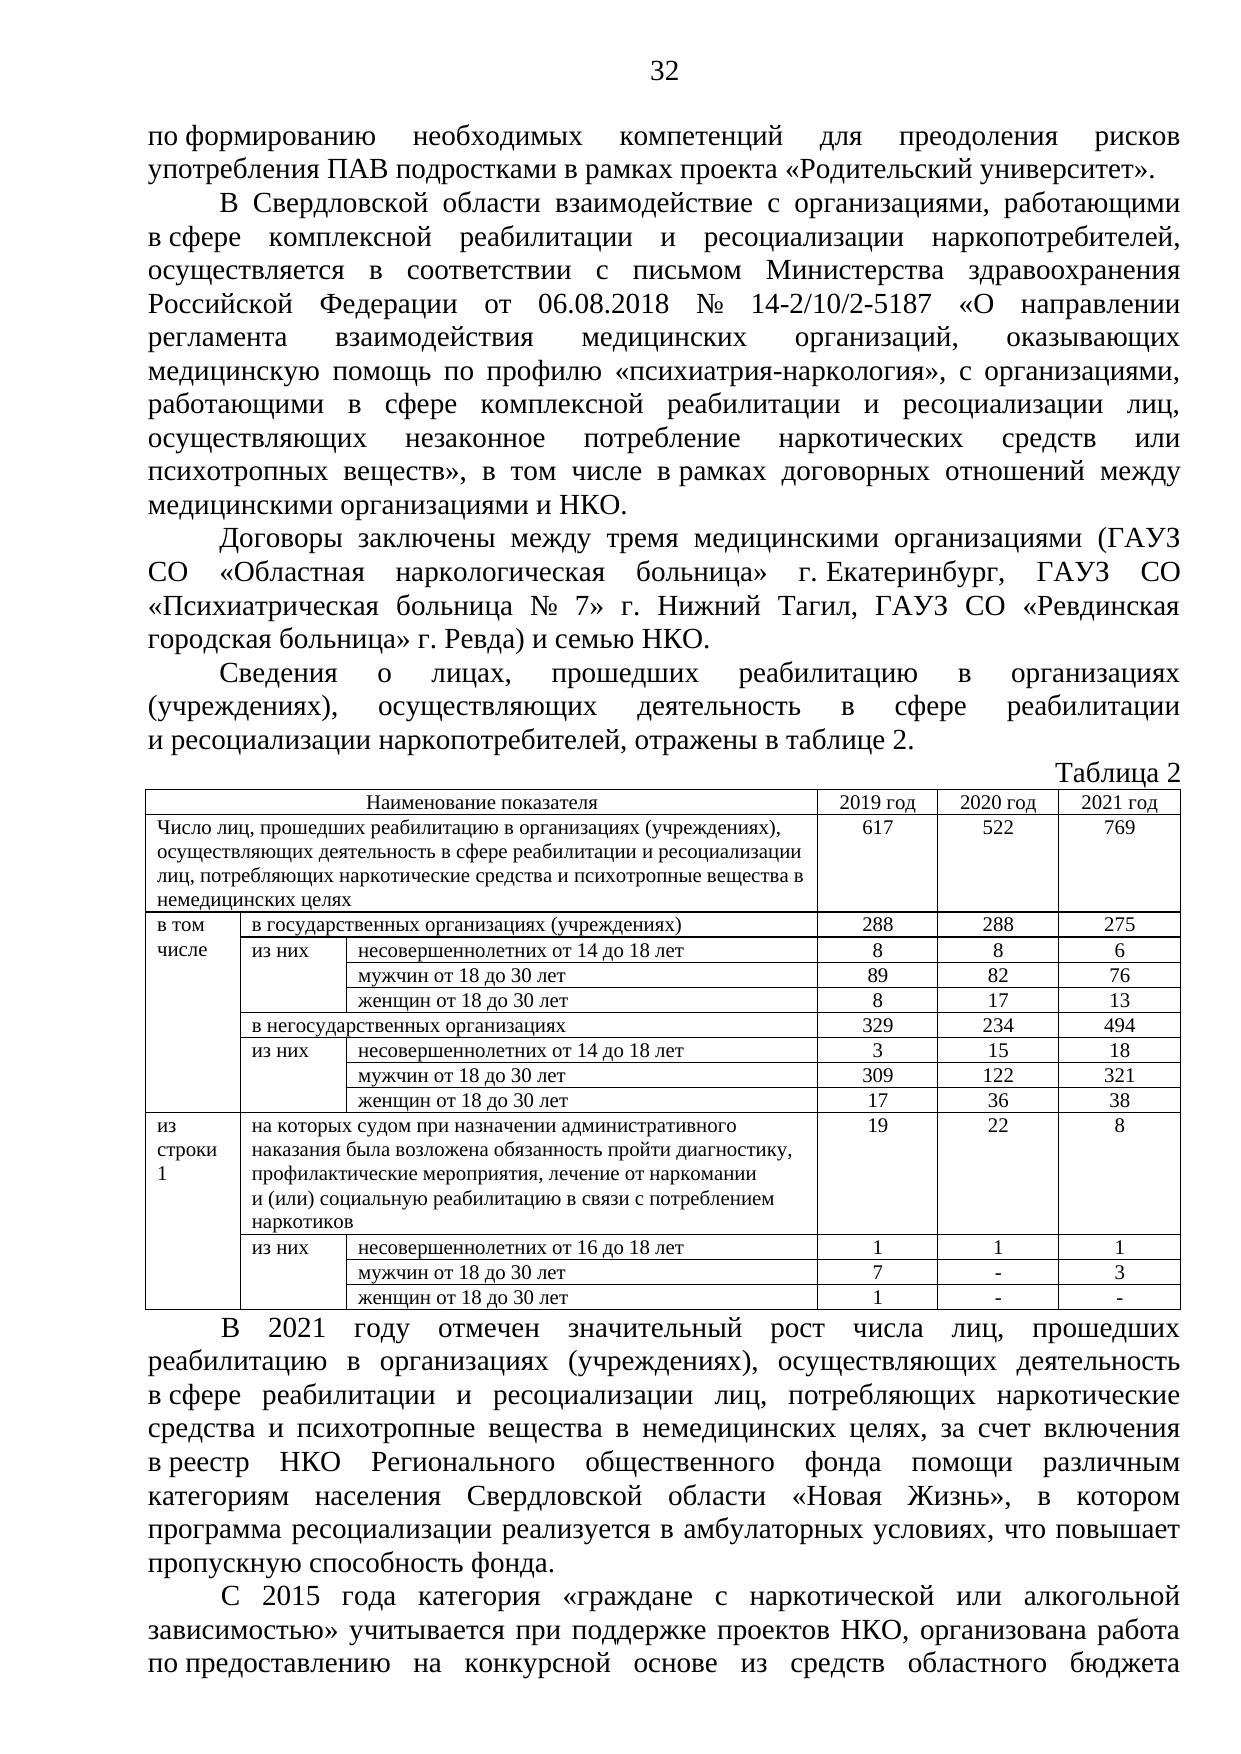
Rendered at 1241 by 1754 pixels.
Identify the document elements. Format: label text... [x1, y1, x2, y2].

table_cell Число лиц, прошедших реабилитацию в организациях (учреждениях), осуществляющих деятельность в сфере реабилитации и ресоциализации лиц, потребляющих наркотические средства и психотропные вещества в немедицинских целях [146, 815, 817, 911]
table_cell 8 [938, 938, 1058, 962]
table_cell из них [241, 1038, 346, 1112]
table_cell 17 [818, 1088, 937, 1112]
table_cell 36 [938, 1088, 1058, 1112]
table_cell 1 [818, 1235, 937, 1259]
table_header 2020 год [938, 790, 1058, 814]
table_cell 38 [1059, 1088, 1180, 1112]
table_cell 769 [1059, 815, 1180, 911]
table_cell 288 [938, 913, 1058, 936]
table_cell 7 [818, 1260, 937, 1284]
table_cell 82 [938, 963, 1058, 987]
text С 2015 года категория «граждане с наркотической или алкогольной зависимостью» учитывается при поддержке проектов НКО, организована работа по предоставлению на конкурсной основе из средств областного бюджета [148, 1578, 1181, 1679]
table_cell 329 [818, 1013, 937, 1037]
text по формированию необходимых компетенций для преодоления рисков употребления ПАВ подростками в рамках проекта «Родительский университет». [148, 118, 1181, 185]
table_cell 522 [938, 815, 1058, 911]
text В Свердловской области взаимодействие с организациями, работающими в сфере комплексной реабилитации и ресоциализации наркопотребителей, осуществляется в соответствии с письмом Министерства здравоохранения Российской Федерации от 06.08.2018 № 14-2/10/2-5187 «О направлении регламента взаимодействия медицинских организаций, оказывающих медицинскую помощь по профилю «психиатрия-наркология», с организациями, работающими в сфере комплексной реабилитации и ресоциализации лиц, осуществляющих незаконное потребление наркотических средств или психотропных веществ», в том числе в рамках договорных отношений между медицинскими организациями и НКО. [148, 185, 1181, 521]
table_cell в негосударственных организациях [241, 1013, 817, 1037]
table_cell - [1059, 1285, 1180, 1309]
table_cell 19 [818, 1113, 937, 1233]
table_cell 321 [1059, 1063, 1180, 1087]
table_cell 15 [938, 1038, 1058, 1062]
table_cell в том числе [146, 913, 240, 1112]
table_cell 122 [938, 1063, 1058, 1087]
table_cell из строки 1 [146, 1113, 240, 1309]
table_cell 8 [1059, 1113, 1180, 1233]
text Сведения о лицах, прошедших реабилитацию в организациях (учреждениях), осуществляющих деятельность в сфере реабилитации и ресоциализации наркопотребителей, отражены в таблице 2. [148, 655, 1181, 755]
table_cell мужчин от 18 до 30 лет [347, 1260, 817, 1284]
table_cell 3 [818, 1038, 937, 1062]
table_header 2019 год [818, 790, 937, 814]
text Договоры заключены между тремя медицинскими организациями (ГАУЗ СО «Областная наркологическая больница» г. Екатеринбург, ГАУЗ СО «Психиатрическая больница № 7» г. Нижний Тагил, ГАУЗ СО «Ревдинская городская больница» г. Ревда) и семью НКО. [148, 521, 1181, 655]
table_cell 234 [938, 1013, 1058, 1037]
table_cell 76 [1059, 963, 1180, 987]
table_cell 309 [818, 1063, 937, 1087]
table_cell 13 [1059, 988, 1180, 1012]
table_cell женщин от 18 до 30 лет [347, 1088, 817, 1112]
table_cell 617 [818, 815, 937, 911]
table_cell 6 [1059, 938, 1180, 962]
table_cell мужчин от 18 до 30 лет [347, 1063, 817, 1087]
table_cell 8 [818, 938, 937, 962]
table_cell мужчин от 18 до 30 лет [347, 963, 817, 987]
table_cell 288 [818, 913, 937, 936]
text Таблица 2 [148, 755, 1181, 789]
table_cell 8 [818, 988, 937, 1012]
table_cell несовершеннолетних от 16 до 18 лет [347, 1235, 817, 1259]
table_cell 3 [1059, 1260, 1180, 1284]
table_cell 89 [818, 963, 937, 987]
table_cell 22 [938, 1113, 1058, 1233]
table_cell 275 [1059, 913, 1180, 936]
table_cell 18 [1059, 1038, 1180, 1062]
table_cell на которых судом при назначении административного наказания была возложена обязанность пройти диагностику, профилактические мероприятия, лечение от наркомании и (или) социальную реабилитацию в связи с потреблением наркотиков [241, 1113, 817, 1233]
text В 2021 году отмечен значительный рост числа лиц, прошедших реабилитацию в организациях (учреждениях), осуществляющих деятельность в сфере реабилитации и ресоциализации лиц, потребляющих наркотические средства и психотропные вещества в немедицинских целях, за счет включения в реестр НКО Регионального общественного фонда помощи различным категориям населения Свердловской области «Новая Жизнь», в котором программа ресоциализации реализуется в амбулаторных условиях, что повышает пропускную способность фонда. [148, 1310, 1181, 1578]
table_cell 1 [1059, 1235, 1180, 1259]
table_cell несовершеннолетних от 14 до 18 лет [347, 938, 817, 962]
table_cell женщин от 18 до 30 лет [347, 1285, 817, 1309]
table_cell 494 [1059, 1013, 1180, 1037]
table_cell несовершеннолетних от 14 до 18 лет [347, 1038, 817, 1062]
table_cell - [938, 1260, 1058, 1284]
table_header 2021 год [1059, 790, 1180, 814]
table_cell женщин от 18 до 30 лет [347, 988, 817, 1012]
table_cell - [938, 1285, 1058, 1309]
table_header Наименование показателя [146, 790, 817, 814]
table_cell 1 [938, 1235, 1058, 1259]
table_cell 1 [818, 1285, 937, 1309]
table_cell из них [241, 938, 346, 1012]
table_cell в государственных организациях (учреждениях) [241, 913, 817, 936]
table_cell 17 [938, 988, 1058, 1012]
table_cell из них [241, 1235, 346, 1309]
